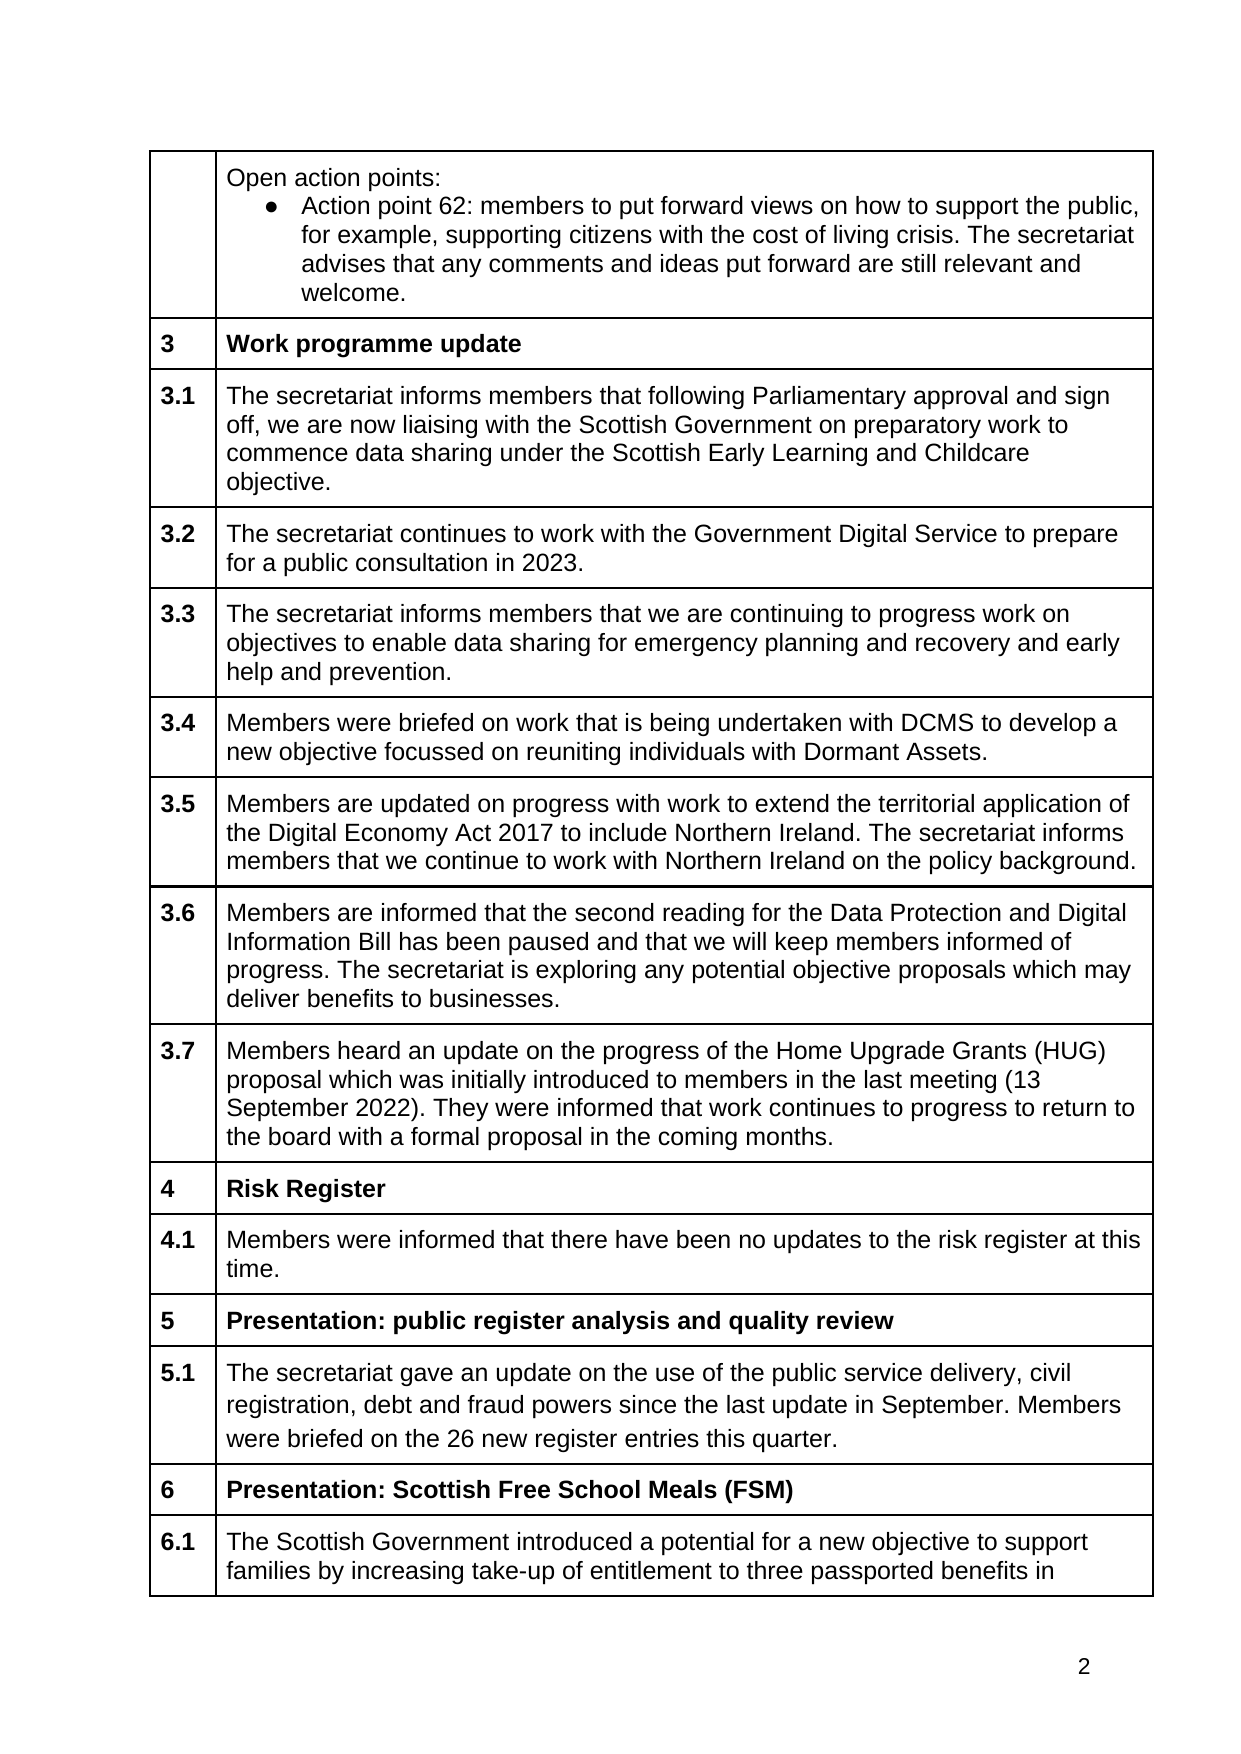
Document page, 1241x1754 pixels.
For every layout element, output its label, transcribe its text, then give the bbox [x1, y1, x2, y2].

table_cell The Scottish Government introduced a potential for a new objective to support families by increasing take-up of entitlement to three passported benefits in [217, 1516, 1152, 1595]
table_cell [151, 152, 215, 317]
table_cell 4.1 [151, 1215, 215, 1293]
table_cell Members heard an update on the progress of the Home Upgrade Grants (HUG) proposal which was initially introduced to members in the last meeting (13 September 2022). They were informed that work continues to progress to return to the board with a formal proposal in the coming months. [217, 1025, 1152, 1161]
table_cell 4 [151, 1163, 215, 1213]
table_cell Members were informed that there have been no updates to the risk register at this time. [217, 1215, 1152, 1293]
table_cell 6 [151, 1465, 215, 1514]
table_cell Members were briefed on work that is being undertaken with DCMS to develop a new objective focussed on reuniting individuals with Dormant Assets. [217, 698, 1152, 776]
table_cell Open action points: Action point 62: members to put forward views on how to support the public, for example, supporting citizens with the cost of living crisis. The secretariat advises that any comments and ideas put forward are still relevant and welcome. [217, 152, 1152, 317]
table_cell Members are updated on progress with work to extend the territorial application of the Digital Economy Act 2017 to include Northern Ireland. The secretariat informs members that we continue to work with Northern Ireland on the policy background. [217, 778, 1152, 885]
table_cell The secretariat continues to work with the Government Digital Service to prepare for a public consultation in 2023. [217, 508, 1152, 587]
table_cell 3 [151, 319, 215, 368]
table_cell 3.1 [151, 370, 215, 506]
table_cell Presentation: Scottish Free School Meals (FSM) [217, 1465, 1152, 1514]
table_cell 6.1 [151, 1516, 215, 1595]
table_cell The secretariat informs members that following Parliamentary approval and sign off, we are now liaising with the Scottish Government on preparatory work to commence data sharing under the Scottish Early Learning and Childcare objective. [217, 370, 1152, 506]
table_cell 3.4 [151, 698, 215, 776]
table_cell 3.2 [151, 508, 215, 587]
table_cell 5 [151, 1295, 215, 1345]
table_cell Work programme update [217, 319, 1152, 368]
table_cell Presentation: public register analysis and quality review [217, 1295, 1152, 1345]
table_cell 3.3 [151, 589, 215, 696]
table_cell 5.1 [151, 1347, 215, 1463]
table_cell 3.6 [151, 888, 215, 1023]
table_cell Members are informed that the second reading for the Data Protection and Digital Information Bill has been paused and that we will keep members informed of progress. The secretariat is exploring any potential objective proposals which may deliver benefits to businesses. [217, 888, 1152, 1023]
table_cell 3.5 [151, 778, 215, 885]
table_cell 3.7 [151, 1025, 215, 1161]
table_cell The secretariat informs members that we are continuing to progress work on objectives to enable data sharing for emergency planning and recovery and early help and prevention. [217, 589, 1152, 696]
table_cell Risk Register [217, 1163, 1152, 1213]
table_cell The secretariat gave an update on the use of the public service delivery, civil registration, debt and fraud powers since the last update in September. Members were briefed on the 26 new register entries this quarter. [217, 1347, 1152, 1463]
